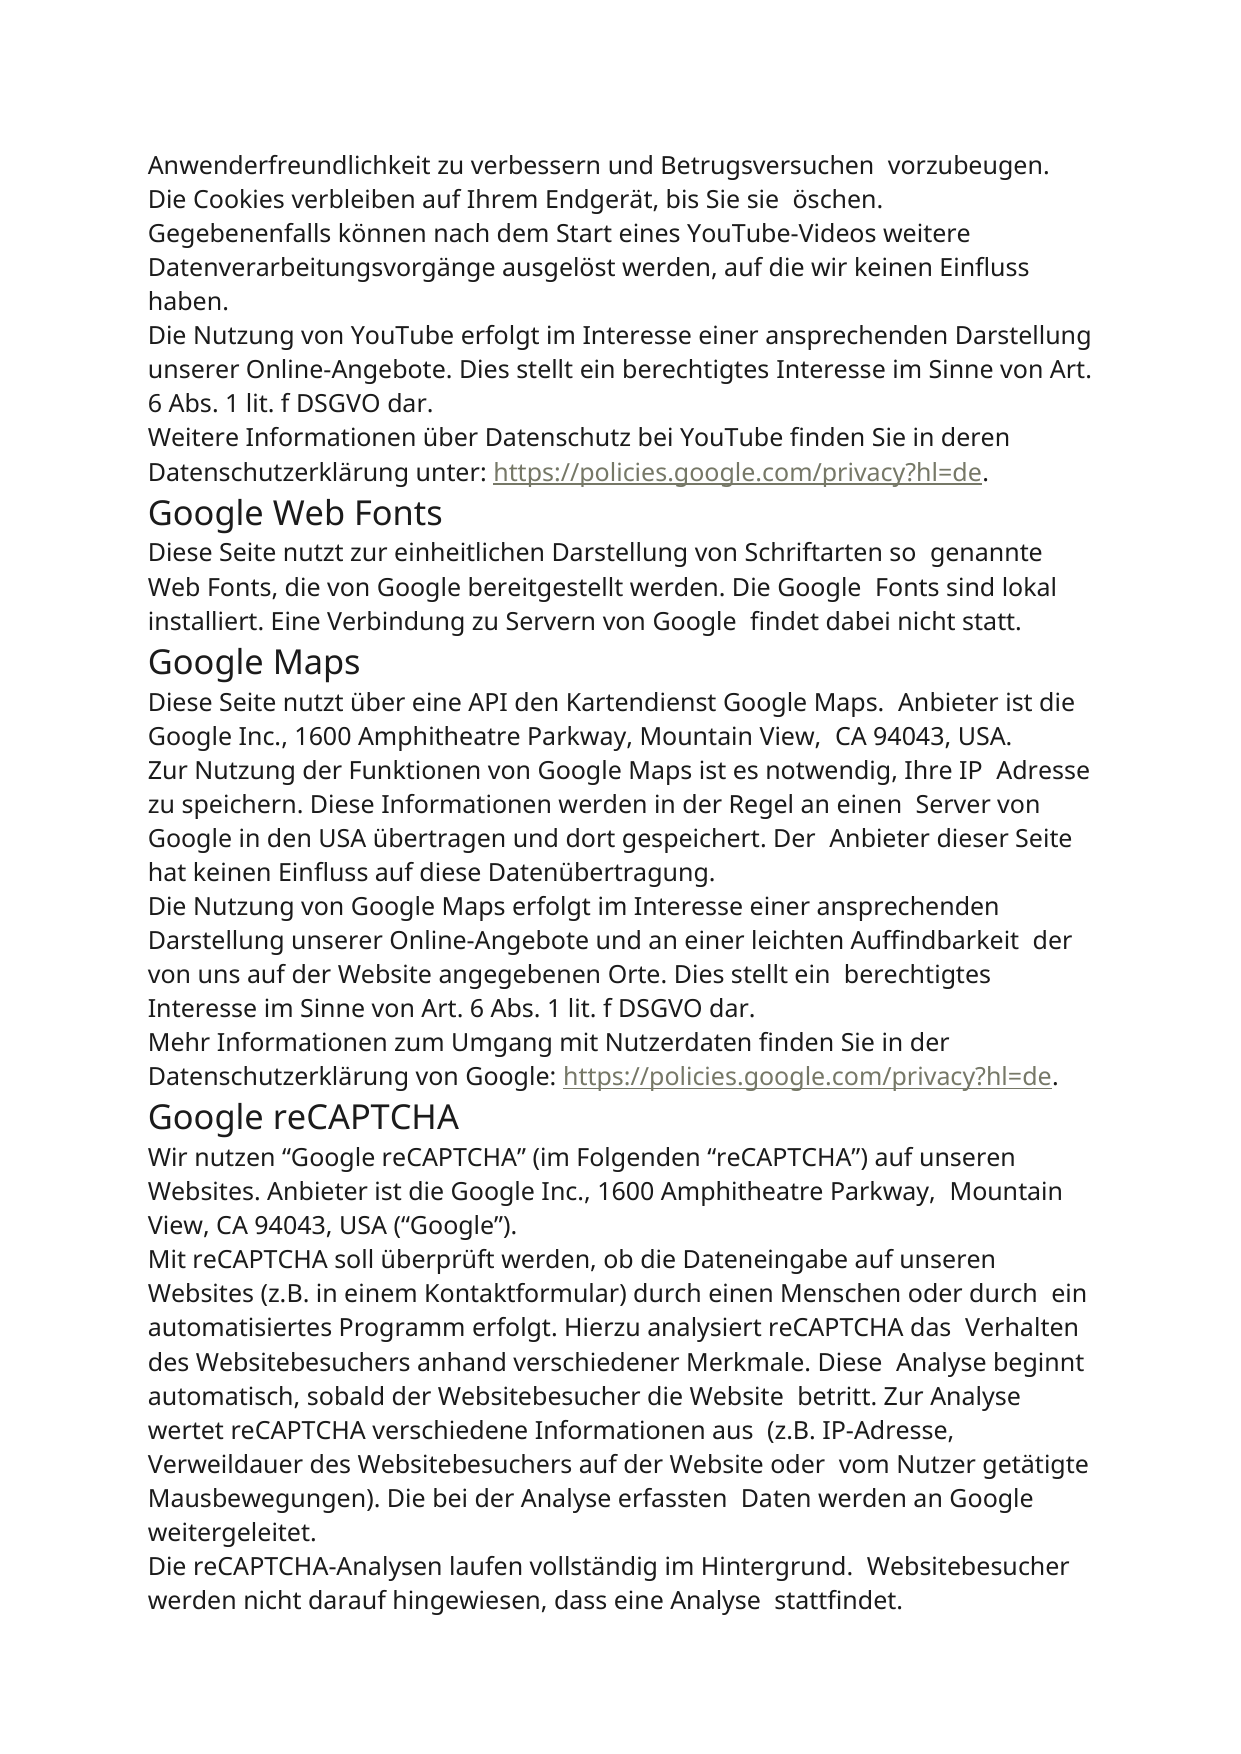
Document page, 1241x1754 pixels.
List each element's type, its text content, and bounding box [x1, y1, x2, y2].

subtitle Google reCAPTCHA [148, 1093, 1093, 1140]
text Die reCAPTCHA-Analysen laufen vollständig im Hintergrund. Websitebesucher werden nicht darauf hingewiesen, dass eine Analyse stattfindet. [148, 1548, 1093, 1617]
text Wir nutzen “Google reCAPTCHA” (im Folgenden “reCAPTCHA”) auf unseren Websites. Anbieter ist die Google Inc., 1600 Amphitheatre Parkway, Mountain View, CA 94043, USA (“Google”). [148, 1140, 1093, 1242]
subtitle Google Maps [148, 637, 1093, 684]
subtitle Google Web Fonts [148, 488, 1093, 535]
text Mehr Informationen zum Umgang mit Nutzerdaten finden Sie in der Datenschutzerklärung von Google: https://policies.google.com/privacy?hl=de. [148, 1025, 1093, 1093]
text Weitere Informationen über Datenschutz bei YouTube finden Sie in deren Datenschutzerklärung unter: https://policies.google.com/privacy?hl=de. [148, 420, 1093, 488]
text Anwenderfreundlichkeit zu verbessern und Betrugsversuchen vorzubeugen. Die Cookies verbleiben auf Ihrem Endgerät, bis Sie sie öschen. [148, 148, 1093, 216]
text Diese Seite nutzt über eine API den Kartendienst Google Maps. Anbieter ist die Google Inc., 1600 Amphitheatre Parkway, Mountain View, CA 94043, USA. [148, 684, 1093, 752]
text Die Nutzung von Google Maps erfolgt im Interesse einer ansprechenden Darstellung unserer Online-Angebote und an einer leichten Auffindbarkeit der von uns auf der Website angegebenen Orte. Dies stellt ein berechtigtes Interesse im Sinne von Art. 6 Abs. 1 lit. f DSGVO dar. [148, 888, 1093, 1025]
text Gegebenenfalls können nach dem Start eines YouTube-Videos weitere Datenverarbeitungsvorgänge ausgelöst werden, auf die wir keinen Einfluss haben. [148, 216, 1093, 318]
text Zur Nutzung der Funktionen von Google Maps ist es notwendig, Ihre IP Adresse zu speichern. Diese Informationen werden in der Regel an einen Server von Google in den USA übertragen und dort gespeichert. Der Anbieter dieser Seite hat keinen Einfluss auf diese Datenübertragung. [148, 752, 1093, 888]
text Mit reCAPTCHA soll überprüft werden, ob die Dateneingabe auf unseren Websites (z.B. in einem Kontaktformular) durch einen Menschen oder durch ein automatisiertes Programm erfolgt. Hierzu analysiert reCAPTCHA das Verhalten des Websitebesuchers anhand verschiedener Merkmale. Diese Analyse beginnt automatisch, sobald der Websitebesucher die Website betritt. Zur Analyse wertet reCAPTCHA verschiedene Informationen aus (z.B. IP-Adresse, Verweildauer des Websitebesuchers auf der Website oder vom Nutzer getätigte Mausbewegungen). Die bei der Analyse erfassten Daten werden an Google weitergeleitet. [148, 1242, 1093, 1548]
text Die Nutzung von YouTube erfolgt im Interesse einer ansprechenden Darstellung unserer Online-Angebote. Dies stellt ein berechtigtes Interesse im Sinne von Art. 6 Abs. 1 lit. f DSGVO dar. [148, 318, 1093, 420]
text Diese Seite nutzt zur einheitlichen Darstellung von Schriftarten so genannte Web Fonts, die von Google bereitgestellt werden. Die Google Fonts sind lokal installiert. Eine Verbindung zu Servern von Google findet dabei nicht statt. [148, 535, 1093, 637]
